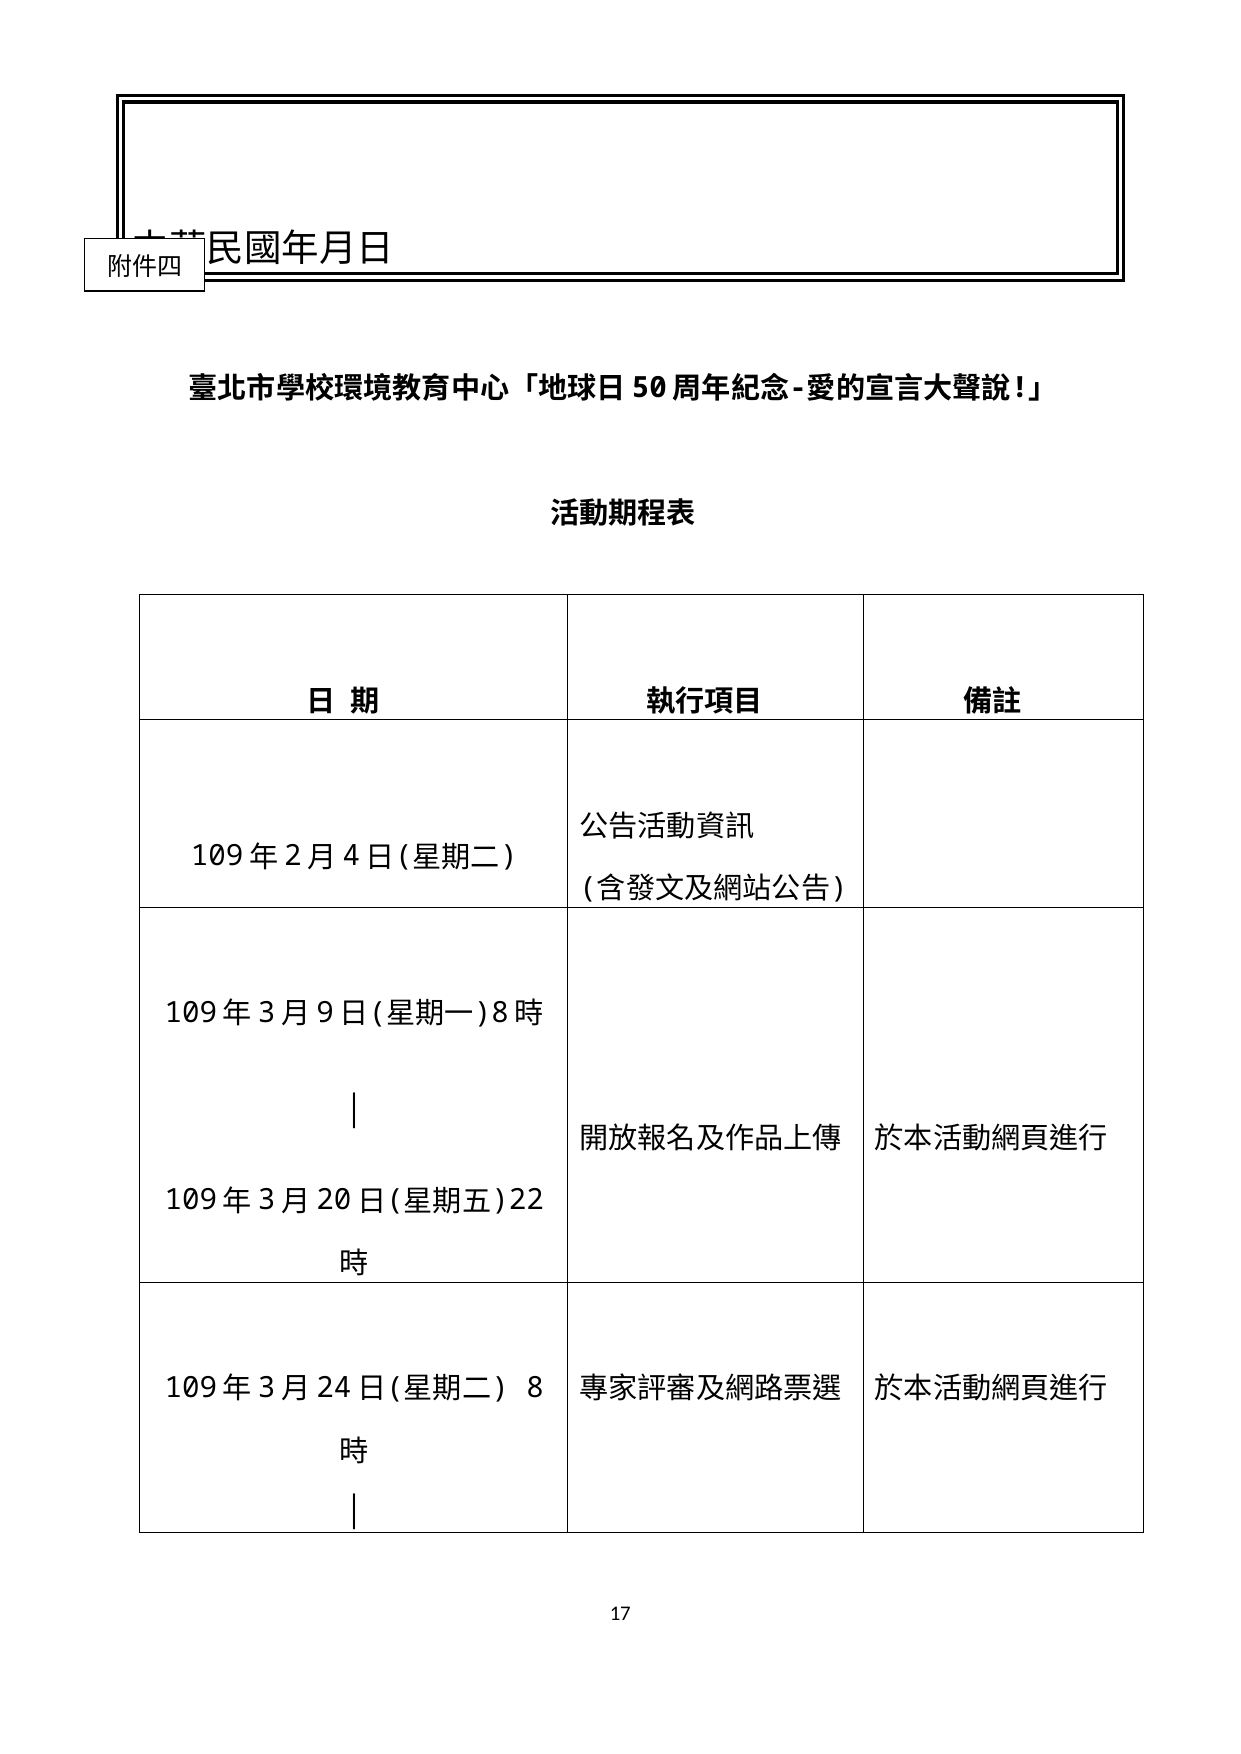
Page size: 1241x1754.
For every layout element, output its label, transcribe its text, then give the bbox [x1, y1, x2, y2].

text 附件四 [100, 247, 189, 283]
table_cell 109年3月24日(星期二) 8時 │ [140, 1283, 567, 1532]
table_header 日 期 [140, 595, 567, 719]
table_cell 109年2月4日(星期二) [140, 720, 567, 907]
table_header 備註 [864, 595, 1143, 719]
text 活動期程表 [187, 469, 1058, 532]
table_cell 專家評審及網路票選 [568, 1283, 863, 1532]
table_cell 公告活動資訊 (含發文及網站公告) [568, 720, 863, 907]
table_header 著作權人授權同意書 著作人茲同意將投稿【地球日50周年紀念-愛的宣言大聲說!】之作品於獲獎後，將著作財產權讓與【臺北市政府教育局】所有，臺北市政府教育局永久擁有複製、公佈、發行、重製等權利。 著作人之參賽作品須為不侵害他人智慧財產權之新創作，若涉及抄襲、違反著作權等糾紛，概與主辦單位無關。經查如有前述情事者，一律取消資格，並由主辦單位取消獎項及收回獎狀、獎金，獎位不予遞補。 立書人 ： 簽章： (以第1序位之作者為立書人) 法定代理人： 簽章： （未滿18歲須由法定代理人同意簽章） 身分證統一編號： 電話： 電子信箱： 戶籍地址（通訊地址含郵遞區號）： 中華民國年月日 [120, 97, 1120, 272]
table_header 執行項目 [568, 595, 863, 719]
table_cell [864, 720, 1143, 907]
table_cell 於本活動網頁進行 [864, 908, 1143, 1282]
table_cell 於本活動網頁進行 [864, 1283, 1143, 1532]
table_header 著作權人授權同意書 著作人茲同意將投稿【地球日50周年紀念-愛的宣言大聲說!】之作品於獲獎後，將著作財產權讓與【臺北市政府教育局】所有，臺北市政府教育局永久擁有複製、公佈、發行、重製等權利。 著作人之參賽作品須為不侵害他人智慧財產權之新創作，若涉及抄襲、違反著作權等糾紛，概與主辦單位無關。經查如有前述情事者，一律取消資格，並由主辦單位取消獎項及收回獎狀、獎金，獎位不予遞補。 立書人 ： 簽章： (以第1序位之作者為立書人) 法定代理人： 簽章： （未滿18歲須由法定代理人同意簽章） 身分證統一編號： 電話： 電子信箱： 戶籍地址（通訊地址含郵遞區號）： 中華民國年月日 [125, 104, 1116, 272]
text 臺北市學校環境教育中心「地球日50周年紀念-愛的宣言大聲說!」 [187, 344, 1058, 407]
table_cell 109年3月9日(星期一)8時 │ 109年3月20日(星期五)22時 [140, 908, 567, 1282]
table_cell 開放報名及作品上傳 [568, 908, 863, 1282]
